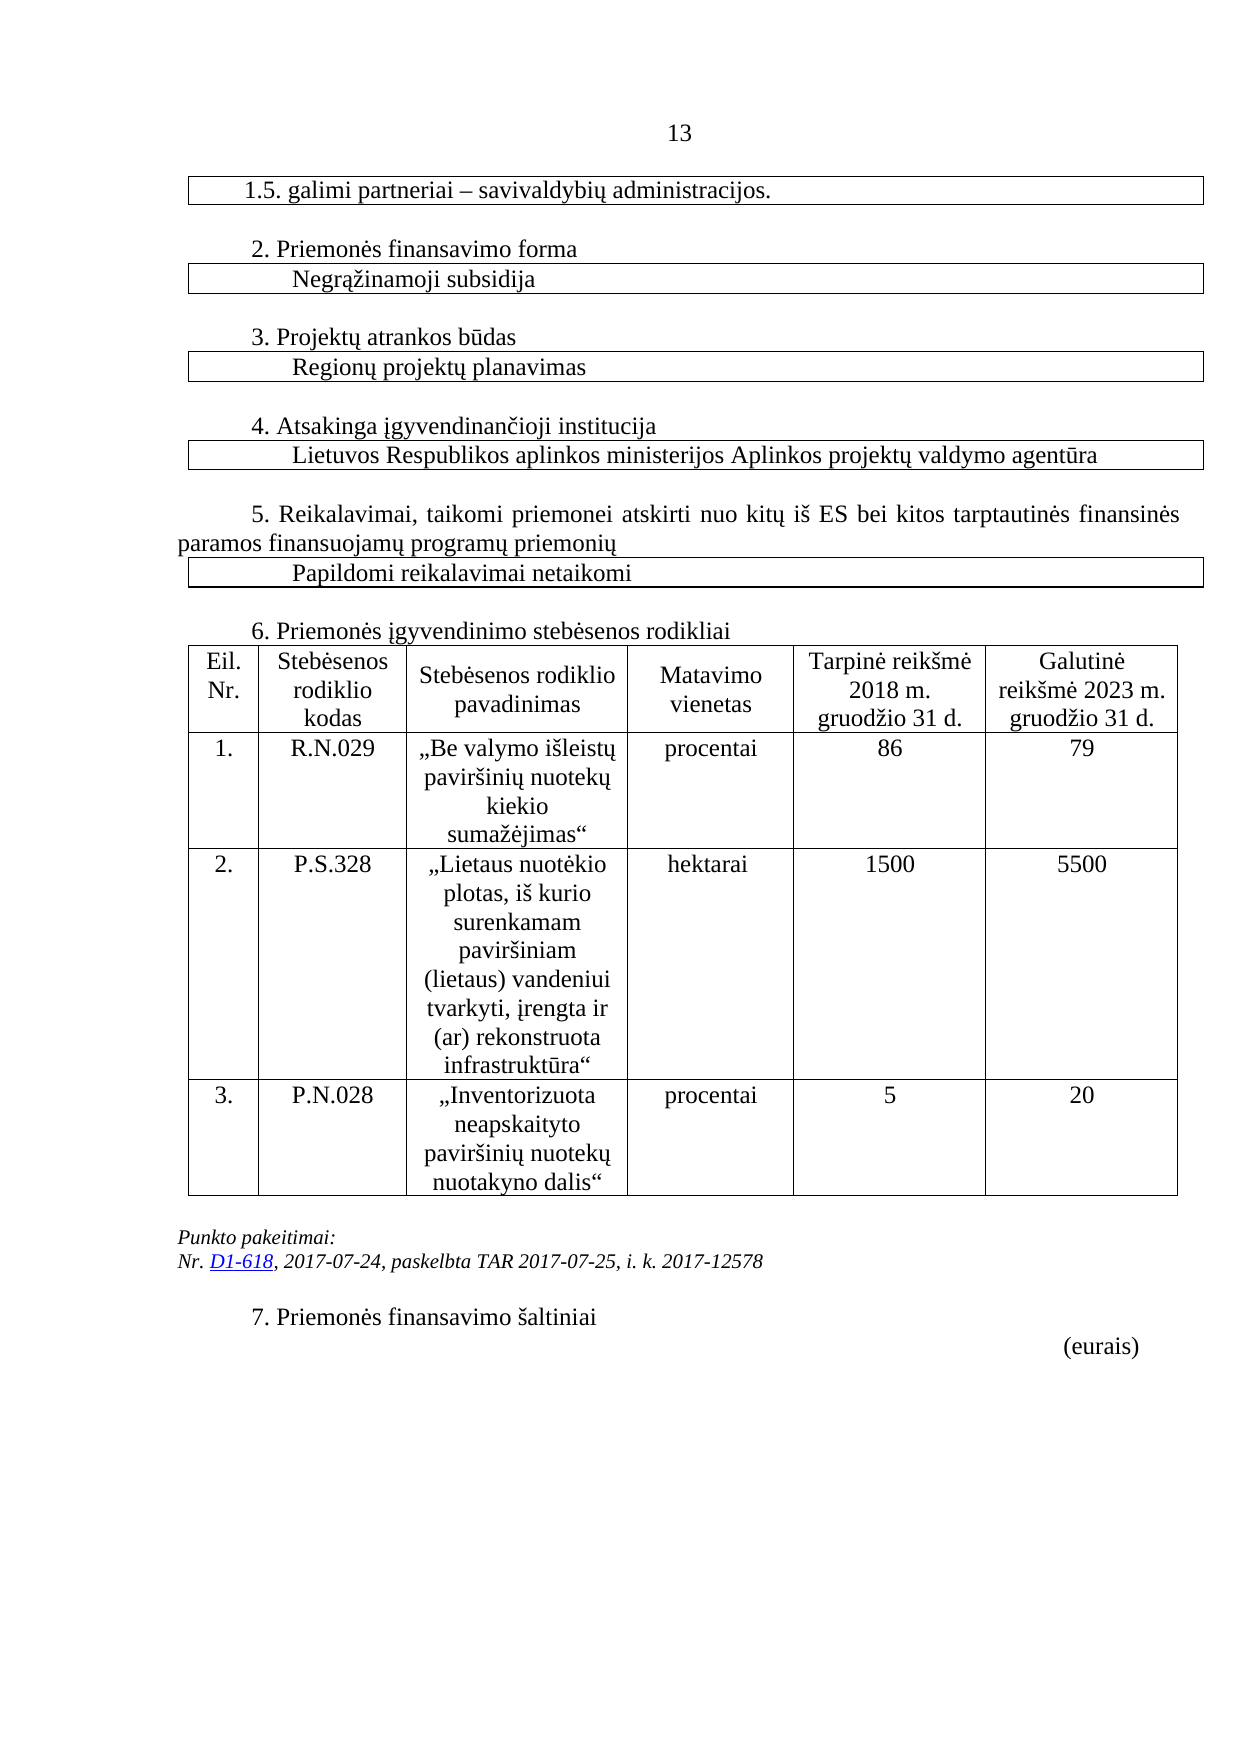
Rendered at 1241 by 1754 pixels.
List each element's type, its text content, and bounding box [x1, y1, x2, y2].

table_cell 3. [189, 1080, 258, 1195]
table_cell hektarai [628, 849, 793, 1079]
table_cell „Be valymo išleistų paviršinių nuotekų kiekio sumažėjimas“ [407, 733, 627, 848]
table_header Tarpinė reikšmė 2018 m. gruodžio 31 d. [794, 646, 985, 732]
table_cell „Lietaus nuotėkio plotas, iš kurio surenkamam paviršiniam (lietaus) vandeniui tvarkyti, įrengta ir (ar) rekonstruota infrastruktūra“ [407, 849, 627, 1079]
text Punkto pakeitimai: [177, 1225, 1181, 1249]
text Nr. D1-618, 2017-07-24, paskelbta TAR 2017-07-25, i. k. 2017-12578 [177, 1249, 1181, 1273]
table_header Lietuvos Respublikos aplinkos ministerijos Aplinkos projektų valdymo agentūra [189, 441, 1203, 469]
table_header Matavimo vienetas [628, 646, 793, 732]
text 3. Projektų atrankos būdas [251, 322, 1181, 351]
table_cell 1500 [794, 849, 985, 1079]
table_header Negrąžinamoji subsidija [189, 264, 1203, 293]
table_cell 20 [986, 1080, 1177, 1195]
table_cell P.S.328 [259, 849, 406, 1079]
text 6. Priemonės įgyvendinimo stebėsenos rodikliai [222, 616, 1181, 645]
table_cell procentai [628, 733, 793, 848]
table_header Papildomi reikalavimai netaikomi [189, 558, 1203, 586]
table_cell 1. [189, 733, 258, 848]
table_cell 79 [986, 733, 1177, 848]
table_cell P.N.028 [259, 1080, 406, 1195]
text (eurais) [215, 1331, 1181, 1359]
table_cell 1.5. galimi partneriai – savivaldybių administracijos. [189, 177, 1203, 204]
text 7. Priemonės finansavimo šaltiniai [215, 1302, 1181, 1331]
table_header Galutinė reikšmė 2023 m. gruodžio 31 d. [986, 646, 1177, 732]
text 2. Priemonės finansavimo forma [251, 234, 1181, 263]
table_cell 2. [189, 849, 258, 1079]
table_header Stebėsenos rodiklio pavadinimas [407, 646, 627, 732]
table_header Eil. Nr. [189, 646, 258, 732]
table_cell 5 [794, 1080, 985, 1195]
table_header Stebėsenos rodiklio kodas [259, 646, 406, 732]
table_cell 5500 [986, 849, 1177, 1079]
table_cell procentai [628, 1080, 793, 1195]
table_cell R.N.029 [259, 733, 406, 848]
table_header Regionų projektų planavimas [189, 352, 1203, 381]
table_cell „Inventorizuota neapskaityto paviršinių nuotekų nuotakyno dalis“ [407, 1080, 627, 1195]
table_cell 86 [794, 733, 985, 848]
text 5. Reikalavimai, taikomi priemonei atskirti nuo kitų iš ES bei kitos tarptautinės finansinės paramos finansuojamų programų priemonių [177, 499, 1181, 557]
text 4. Atsakinga įgyvendinančioji institucija [251, 411, 1181, 439]
